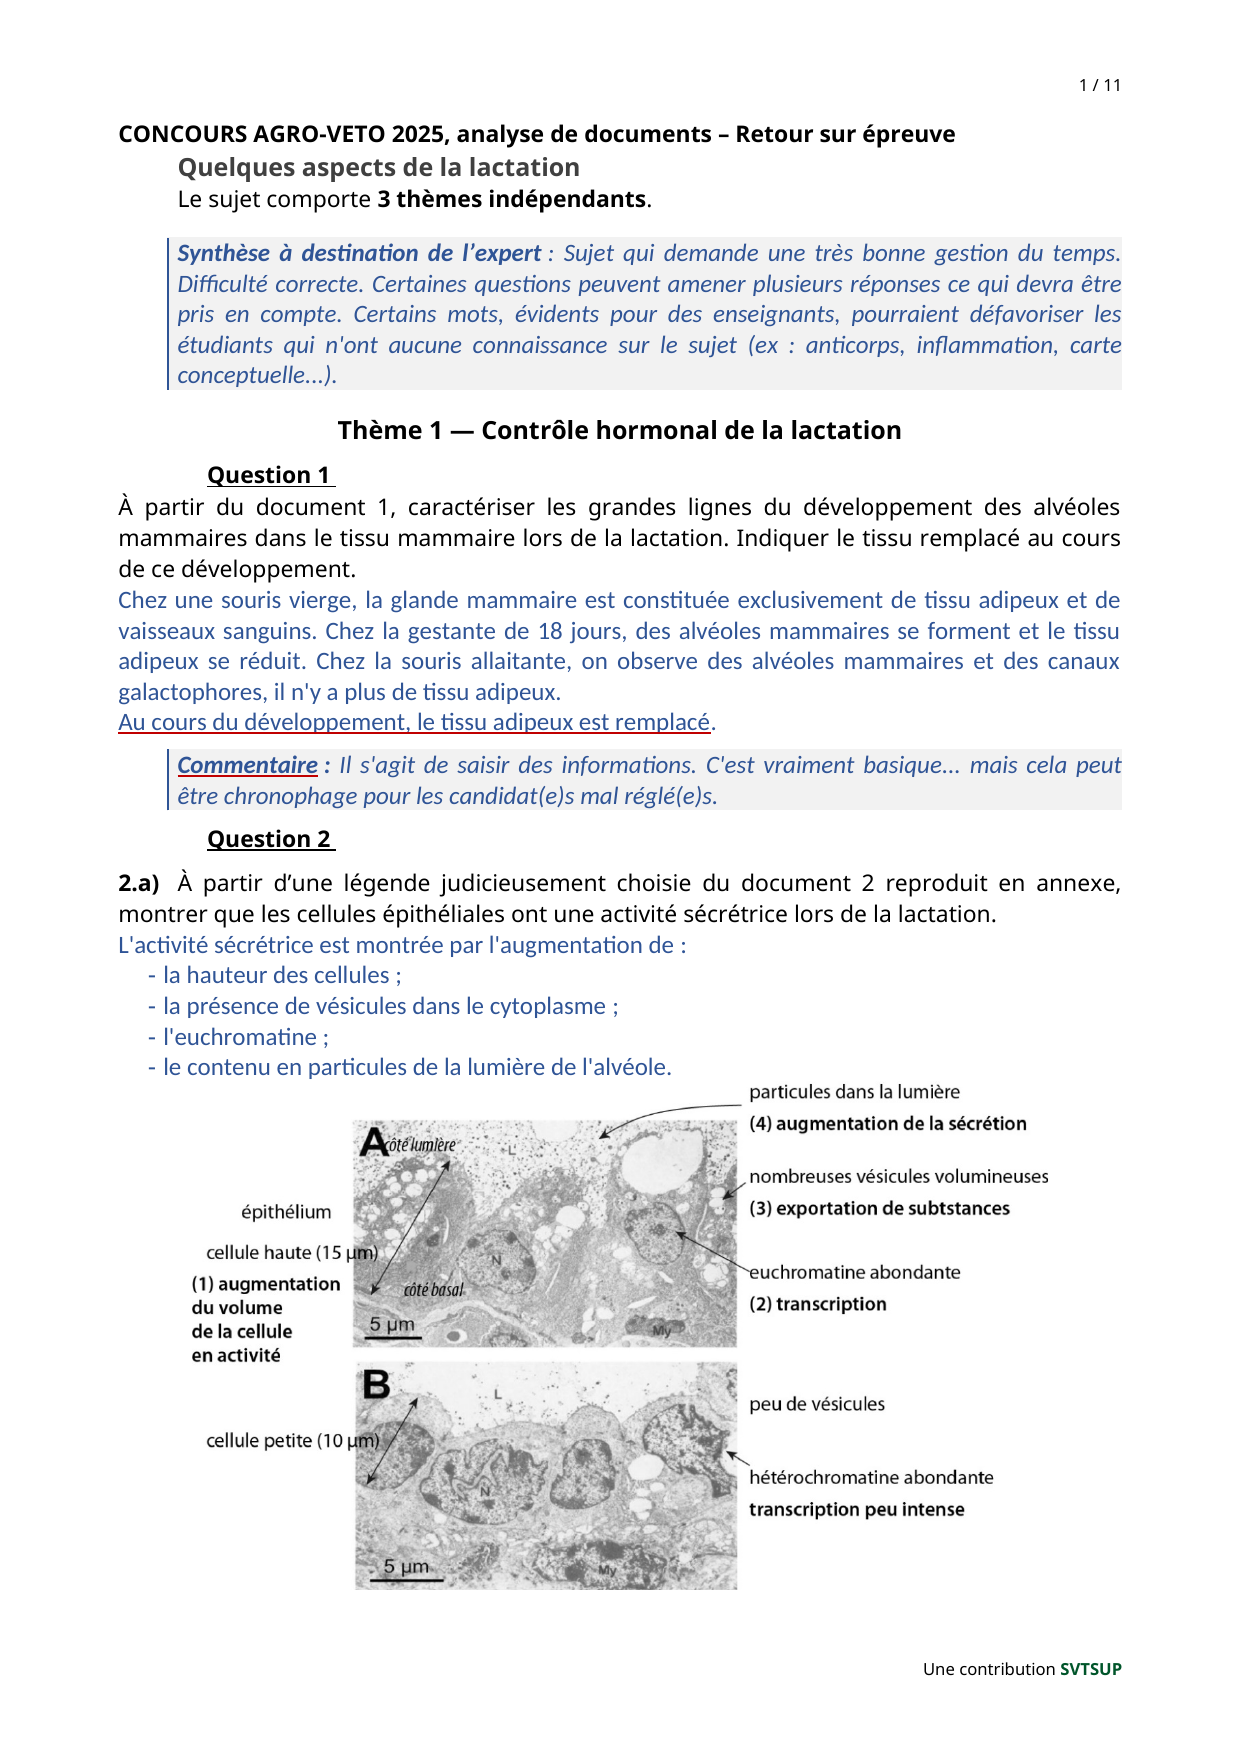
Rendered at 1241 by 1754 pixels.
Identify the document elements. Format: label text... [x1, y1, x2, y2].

list À partir d’une légende judicieusement choisie du document 2 reproduit en annexe, montrer que les cellules épithéliales ont une activité sécrétrice lors de la lactation. [118, 867, 1122, 929]
list la hauteur des cellules ; [118, 960, 1122, 990]
list le contenu en particules de la lumière de l'alvéole. [118, 1051, 1122, 1082]
text CONCOURS AGRO-VETO 2025, analyse de documents – Retour sur épreuve [118, 118, 1122, 149]
title Quelques aspects de la lactation [177, 149, 1122, 183]
text À partir du document 1, caractériser les grandes lignes du développement des alvéoles mammaires dans le tissu mammaire lors de la lactation. Indiquer le tissu remplacé au cours de ce développement. [118, 491, 1122, 584]
text L'activité sécrétrice est montrée par l'augmentation de : [118, 929, 1122, 960]
list la présence de vésicules dans le cytoplasme ; [118, 990, 1122, 1021]
text Chez une souris vierge, la glande mammaire est constituée exclusivement de tissu adipeux et de vaisseaux sanguins. Chez la gestante de 18 jours, des alvéoles mammaires se forment et le tissu adipeux se réduit. Chez la souris allaitante, on observe des alvéoles mammaires et des canaux galactophores, il n'y a plus de tissu adipeux. [118, 584, 1122, 706]
picture [192, 1081, 1049, 1590]
list l'euchromatine ; [118, 1021, 1122, 1051]
text Commentaire : Il s'agit de saisir des informations. C'est vraiment basique... mais cela peut être chronophage pour les candidat(e)s mal réglé(e)s. [169, 749, 1122, 810]
text Synthèse à destination de l’expert : Sujet qui demande une très bonne gestion du temps. Difficulté correcte. Certaines questions peuvent amener plusieurs réponses ce qui devra être pris en compte. Certains mots, évidents pour des enseignants, pourraient défavoriser les étudiants qui n'ont aucune connaissance sur le sujet (ex : anticorps, inflammation, carte conceptuelle...). [167, 237, 1122, 390]
subtitle Thème 1 — Contrôle hormonal de la lactation [118, 413, 1122, 447]
text Au cours du développement, le tissu adipeux est remplacé. [118, 706, 1122, 737]
text Le sujet comporte 3 thèmes indépendants. [177, 183, 1122, 215]
